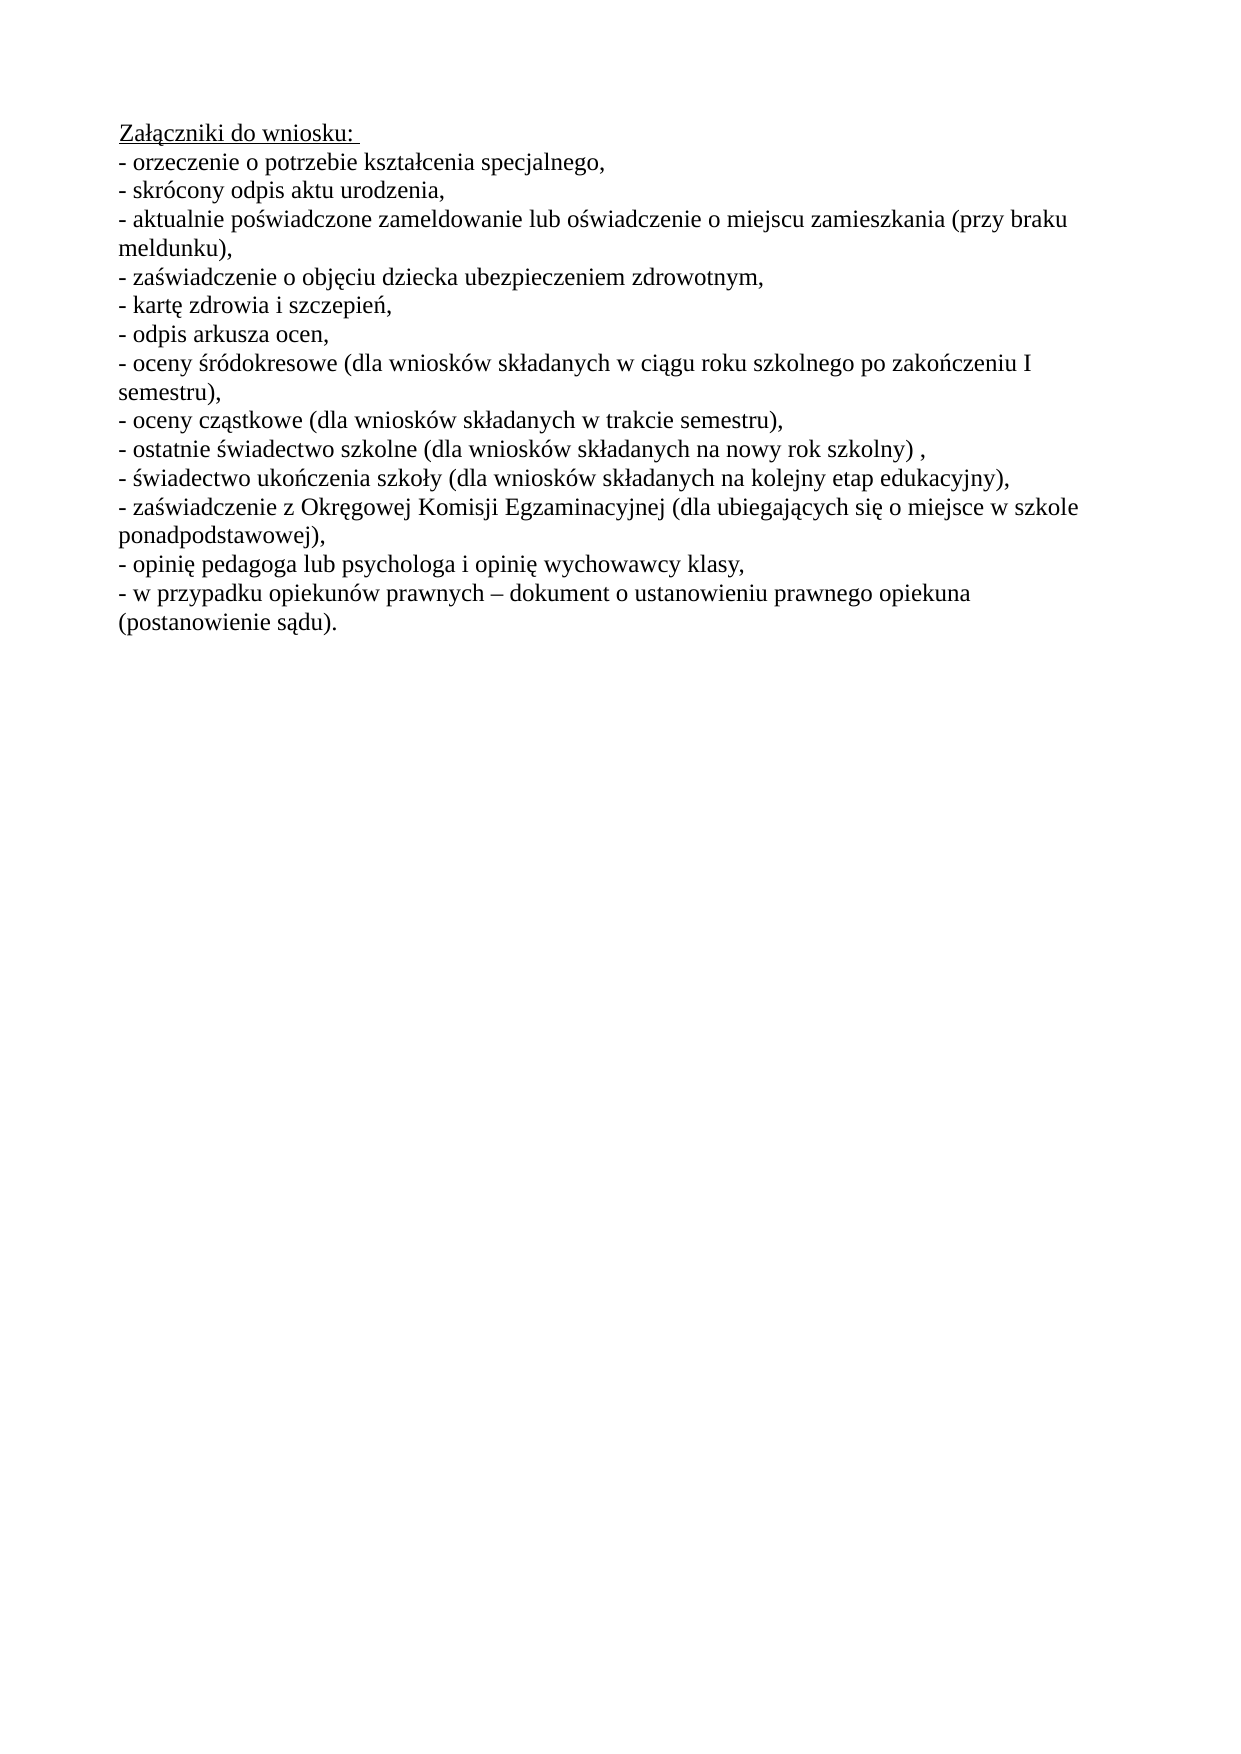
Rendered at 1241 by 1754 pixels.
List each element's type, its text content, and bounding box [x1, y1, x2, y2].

text - odpis arkusza ocen, [118, 319, 1122, 348]
text - opinię pedagoga lub psychologa i opinię wychowawcy klasy, [118, 549, 1122, 578]
text - oceny śródokresowe (dla wniosków składanych w ciągu roku szkolnego po zakończeniu I semestru), [118, 348, 1122, 406]
text - świadectwo ukończenia szkoły (dla wniosków składanych na kolejny etap edukacyjny), [118, 463, 1122, 492]
text - aktualnie poświadczone zameldowanie lub oświadczenie o miejscu zamieszkania (przy braku meldunku), [118, 204, 1122, 262]
text - ostatnie świadectwo szkolne (dla wniosków składanych na nowy rok szkolny) , [118, 434, 1122, 463]
text - oceny cząstkowe (dla wniosków składanych w trakcie semestru), [118, 406, 1122, 434]
text - zaświadczenie z Okręgowej Komisji Egzaminacyjnej (dla ubiegających się o miejsce w szkole ponadpodstawowej), [118, 492, 1122, 549]
text Załączniki do wniosku: [119, 118, 1121, 147]
text - w przypadku opiekunów prawnych – dokument o ustanowieniu prawnego opiekuna (postanowienie sądu). [118, 578, 1122, 636]
text - kartę zdrowia i szczepień, [118, 291, 1122, 319]
text - orzeczenie o potrzebie kształcenia specjalnego, [118, 147, 1122, 176]
text - skrócony odpis aktu urodzenia, [118, 176, 1122, 204]
text - zaświadczenie o objęciu dziecka ubezpieczeniem zdrowotnym, [118, 262, 1122, 291]
